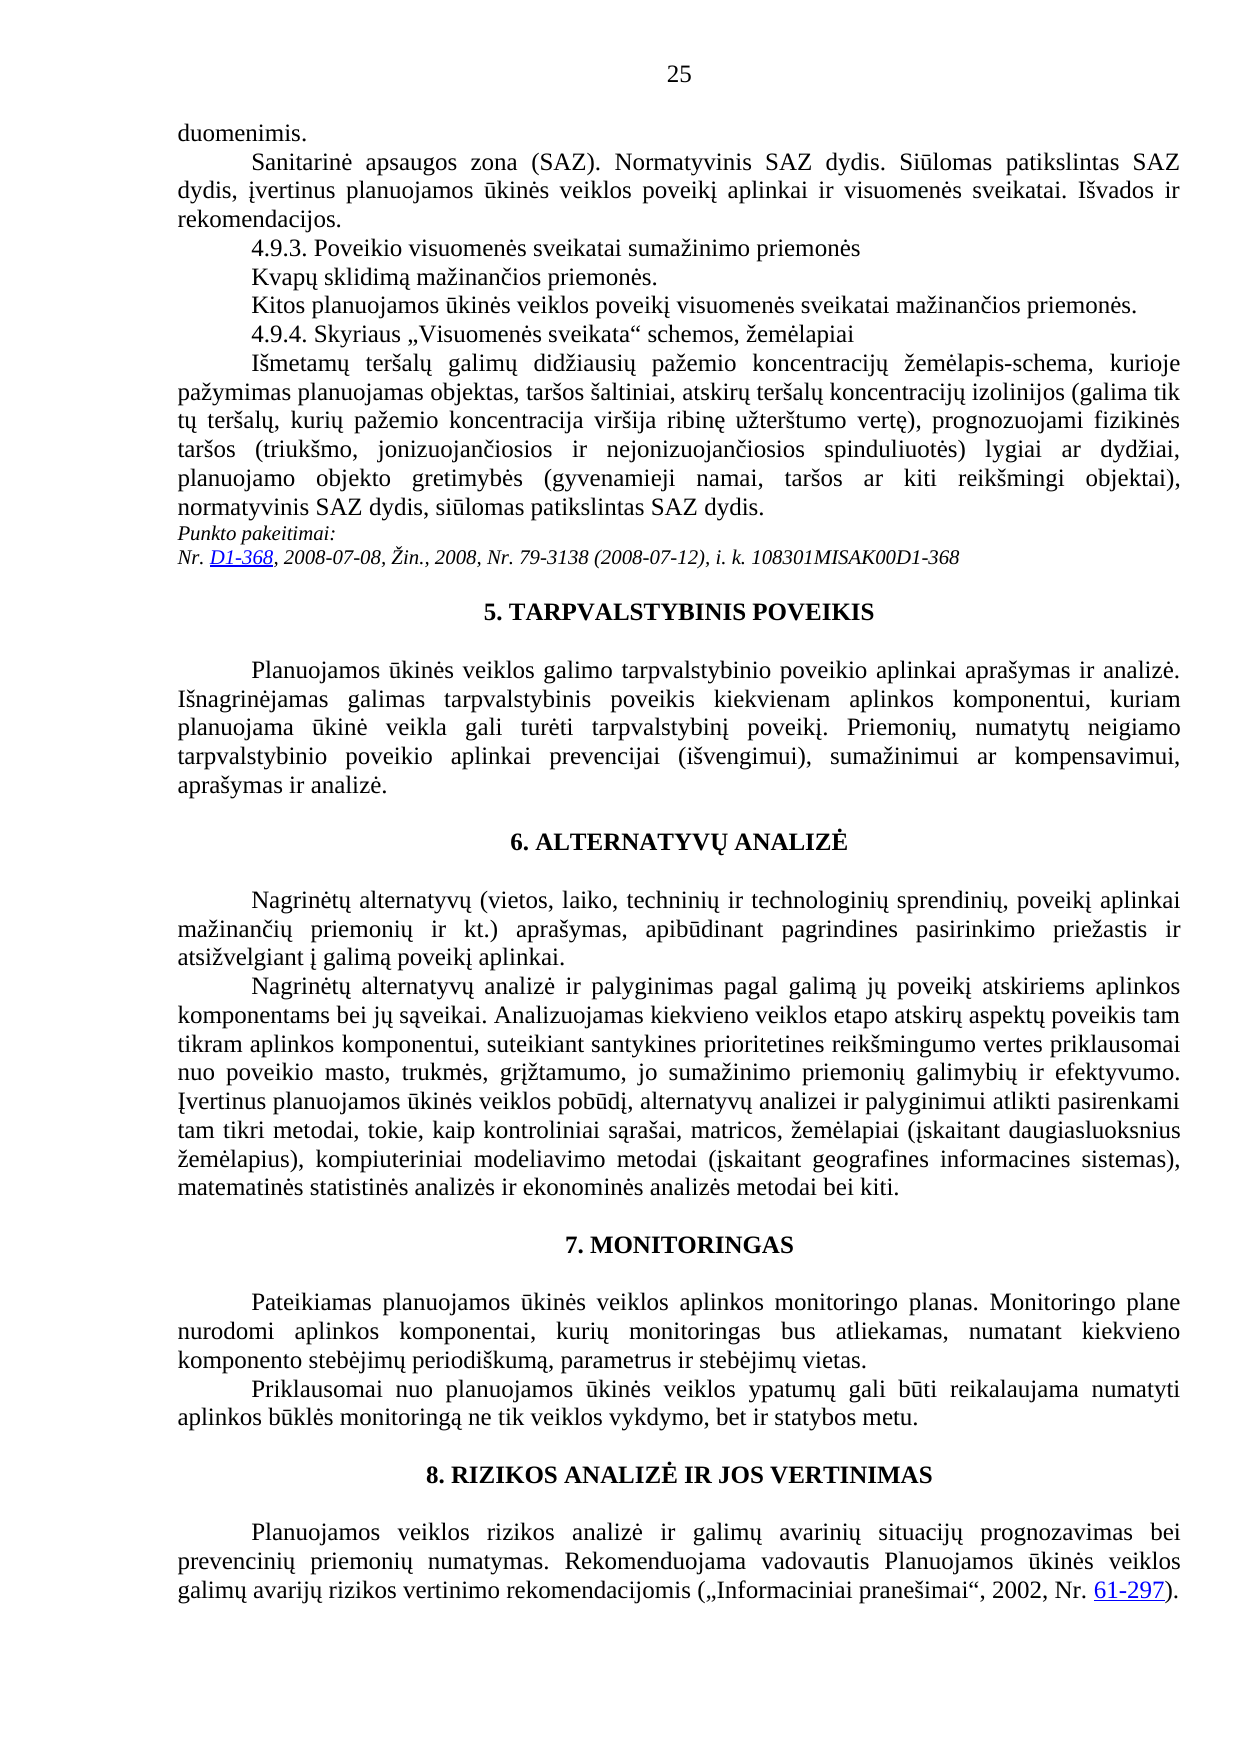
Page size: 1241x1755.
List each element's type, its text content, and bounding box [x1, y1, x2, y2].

text Pateikiamas planuojamos ūkinės veiklos aplinkos monitoringo planas. Monitoringo plane nurodomi aplinkos komponentai, kurių monitoringas bus atliekamas, numatant kiekvieno komponento stebėjimų periodiškumą, parametrus ir stebėjimų vietas. [177, 1287, 1181, 1374]
text Punkto pakeitimai: [177, 521, 1181, 545]
text Nr. D1-368, 2008-07-08, Žin., 2008, Nr. 79-3138 (2008-07-12), i. k. 108301MISAK00D1-368 [177, 545, 1181, 569]
text 7. MONITORINGAS [177, 1230, 1181, 1259]
text Kitos planuojamos ūkinės veiklos poveikį visuomenės sveikatai mažinančios priemonės. [177, 291, 1181, 319]
text Planuojamos ūkinės veiklos galimo tarpvalstybinio poveikio aplinkai aprašymas ir analizė. Išnagrinėjamas galimas tarpvalstybinis poveikis kiekvienam aplinkos komponentui, kuriam planuojama ūkinė veikla gali turėti tarpvalstybinį poveikį. Priemonių, numatytų neigiamo tarpvalstybinio poveikio aplinkai prevencijai (išvengimui), sumažinimui ar kompensavimui, aprašymas ir analizė. [177, 655, 1181, 799]
text 5. TARPVALSTYBINIS POVEIKIS [177, 597, 1181, 626]
text Sanitarinė apsaugos zona (SAZ). Normatyvinis SAZ dydis. Siūlomas patikslintas SAZ dydis, įvertinus planuojamos ūkinės veiklos poveikį aplinkai ir visuomenės sveikatai. Išvados ir rekomendacijos. [177, 147, 1181, 233]
text Planuojamos veiklos rizikos analizė ir galimų avarinių situacijų prognozavimas bei prevencinių priemonių numatymas. Rekomenduojama vadovautis Planuojamos ūkinės veiklos galimų avarijų rizikos vertinimo rekomendacijomis („Informaciniai pranešimai“, 2002, Nr. 61-297). [177, 1517, 1181, 1604]
text Kvapų sklidimą mažinančios priemonės. [177, 262, 1181, 291]
text 6. ALTERNATYVŲ ANALIZĖ [177, 827, 1181, 856]
text Nagrinėtų alternatyvų (vietos, laiko, techninių ir technologinių sprendinių, poveikį aplinkai mažinančių priemonių ir kt.) aprašymas, apibūdinant pagrindines pasirinkimo priežastis ir atsižvelgiant į galimą poveikį aplinkai. [177, 885, 1181, 971]
text duomenimis. [177, 118, 1181, 147]
text 8. RIZIKOS ANALIZĖ IR JOS VERTINIMAS [177, 1460, 1181, 1489]
text 4.9.3. Poveikio visuomenės sveikatai sumažinimo priemonės [177, 233, 1181, 262]
text Priklausomai nuo planuojamos ūkinės veiklos ypatumų gali būti reikalaujama numatyti aplinkos būklės monitoringą ne tik veiklos vykdymo, bet ir statybos metu. [177, 1374, 1181, 1431]
text 4.9.4. Skyriaus „Visuomenės sveikata“ schemos, žemėlapiai [177, 319, 1181, 348]
text Nagrinėtų alternatyvų analizė ir palyginimas pagal galimą jų poveikį atskiriems aplinkos komponentams bei jų sąveikai. Analizuojamas kiekvieno veiklos etapo atskirų aspektų poveikis tam tikram aplinkos komponentui, suteikiant santykines prioritetines reikšmingumo vertes priklausomai nuo poveikio masto, trukmės, grįžtamumo, jo sumažinimo priemonių galimybių ir efektyvumo. Įvertinus planuojamos ūkinės veiklos pobūdį, alternatyvų analizei ir palyginimui atlikti pasirenkami tam tikri metodai, tokie, kaip kontroliniai sąrašai, matricos, žemėlapiai (įskaitant daugiasluoksnius žemėlapius), kompiuteriniai modeliavimo metodai (įskaitant geografines informacines sistemas), matematinės statistinės analizės ir ekonominės analizės metodai bei kiti. [177, 971, 1181, 1201]
text Išmetamų teršalų galimų didžiausių pažemio koncentracijų žemėlapis-schema, kurioje pažymimas planuojamas objektas, taršos šaltiniai, atskirų teršalų koncentracijų izolinijos (galima tik tų teršalų, kurių pažemio koncentracija viršija ribinę užterštumo vertę), prognozuojami fizikinės taršos (triukšmo, jonizuojančiosios ir nejonizuojančiosios spinduliuotės) lygiai ar dydžiai, planuojamo objekto gretimybės (gyvenamieji namai, taršos ar kiti reikšmingi objektai), normatyvinis SAZ dydis, siūlomas patikslintas SAZ dydis. [177, 348, 1181, 521]
